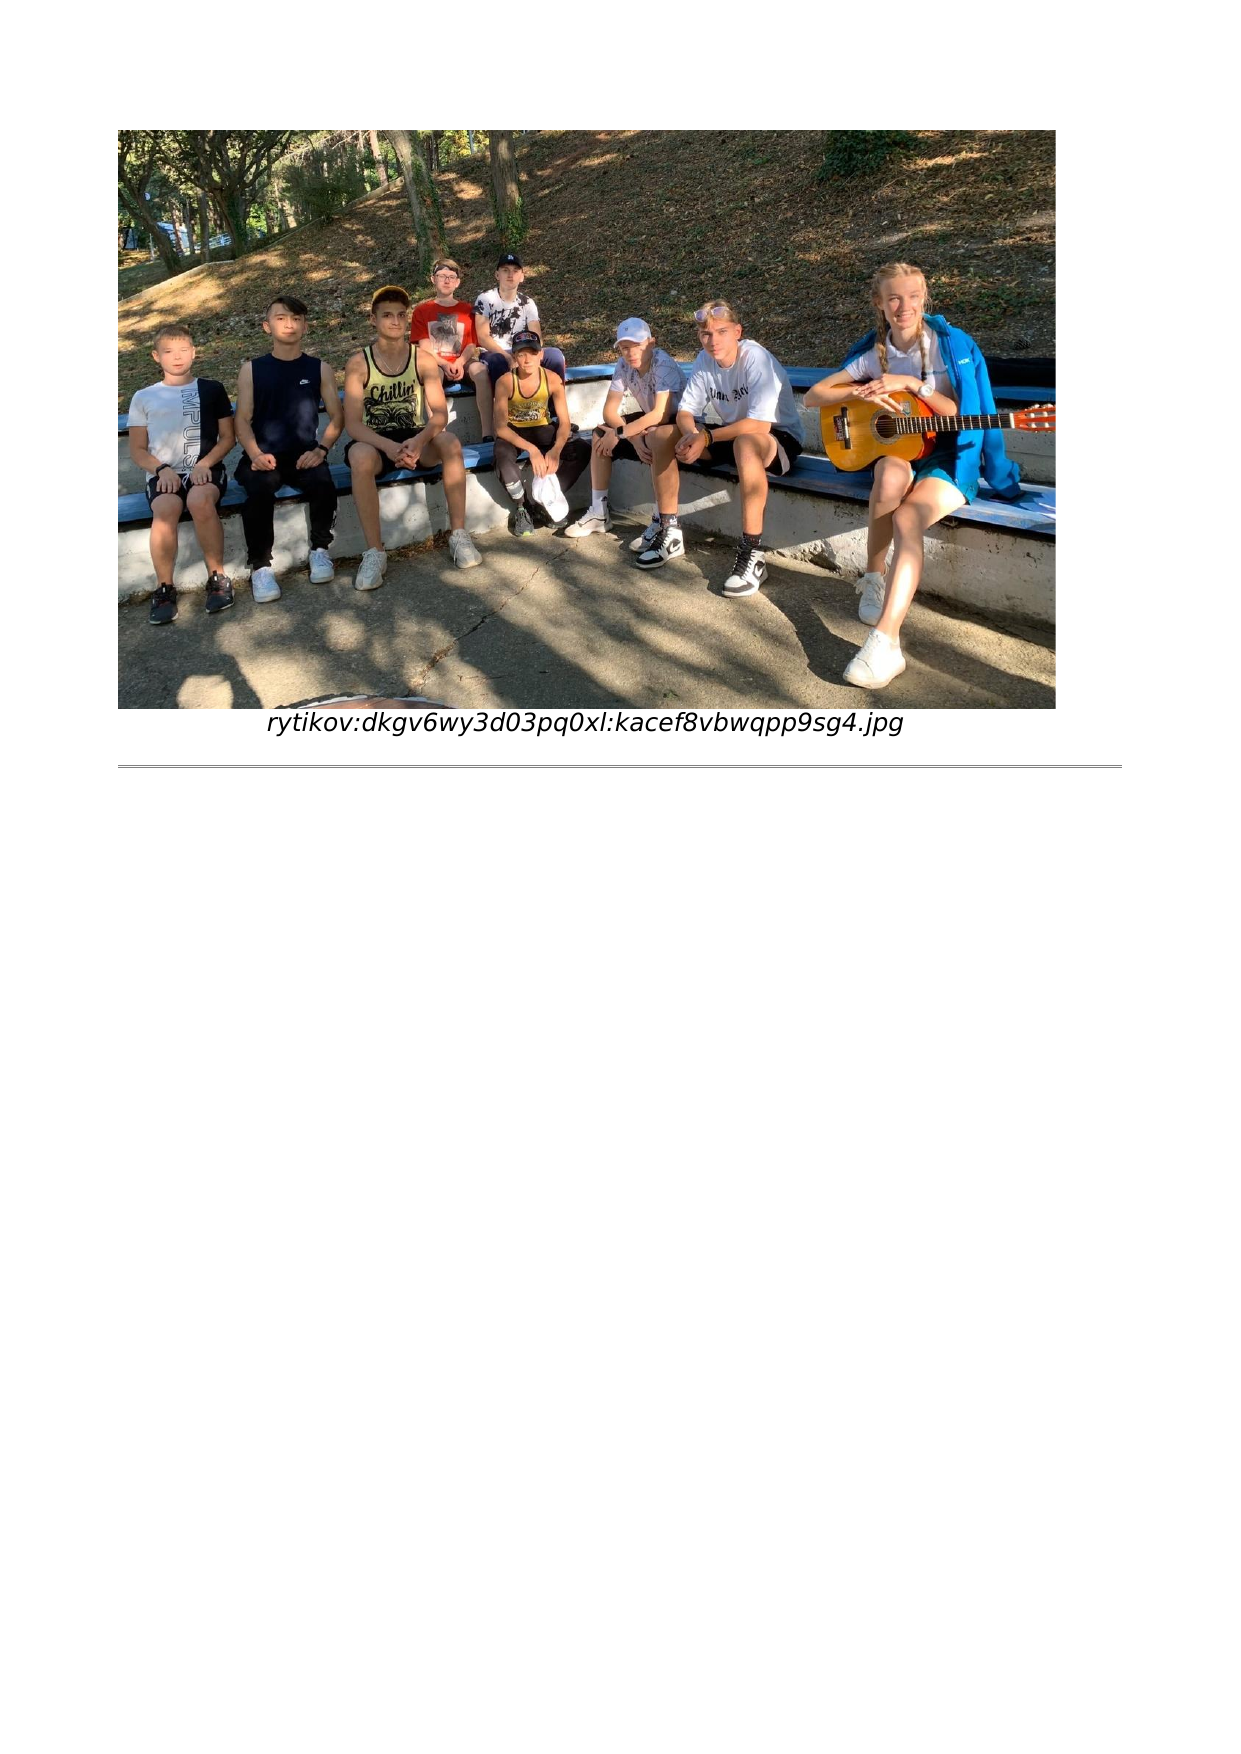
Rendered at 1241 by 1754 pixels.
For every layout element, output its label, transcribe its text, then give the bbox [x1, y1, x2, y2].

picture [118, 130, 1056, 709]
text rytikov:dkgv6wy3d03pq0xl:kacef8vbwqpp9sg4.jpg [118, 709, 1056, 738]
